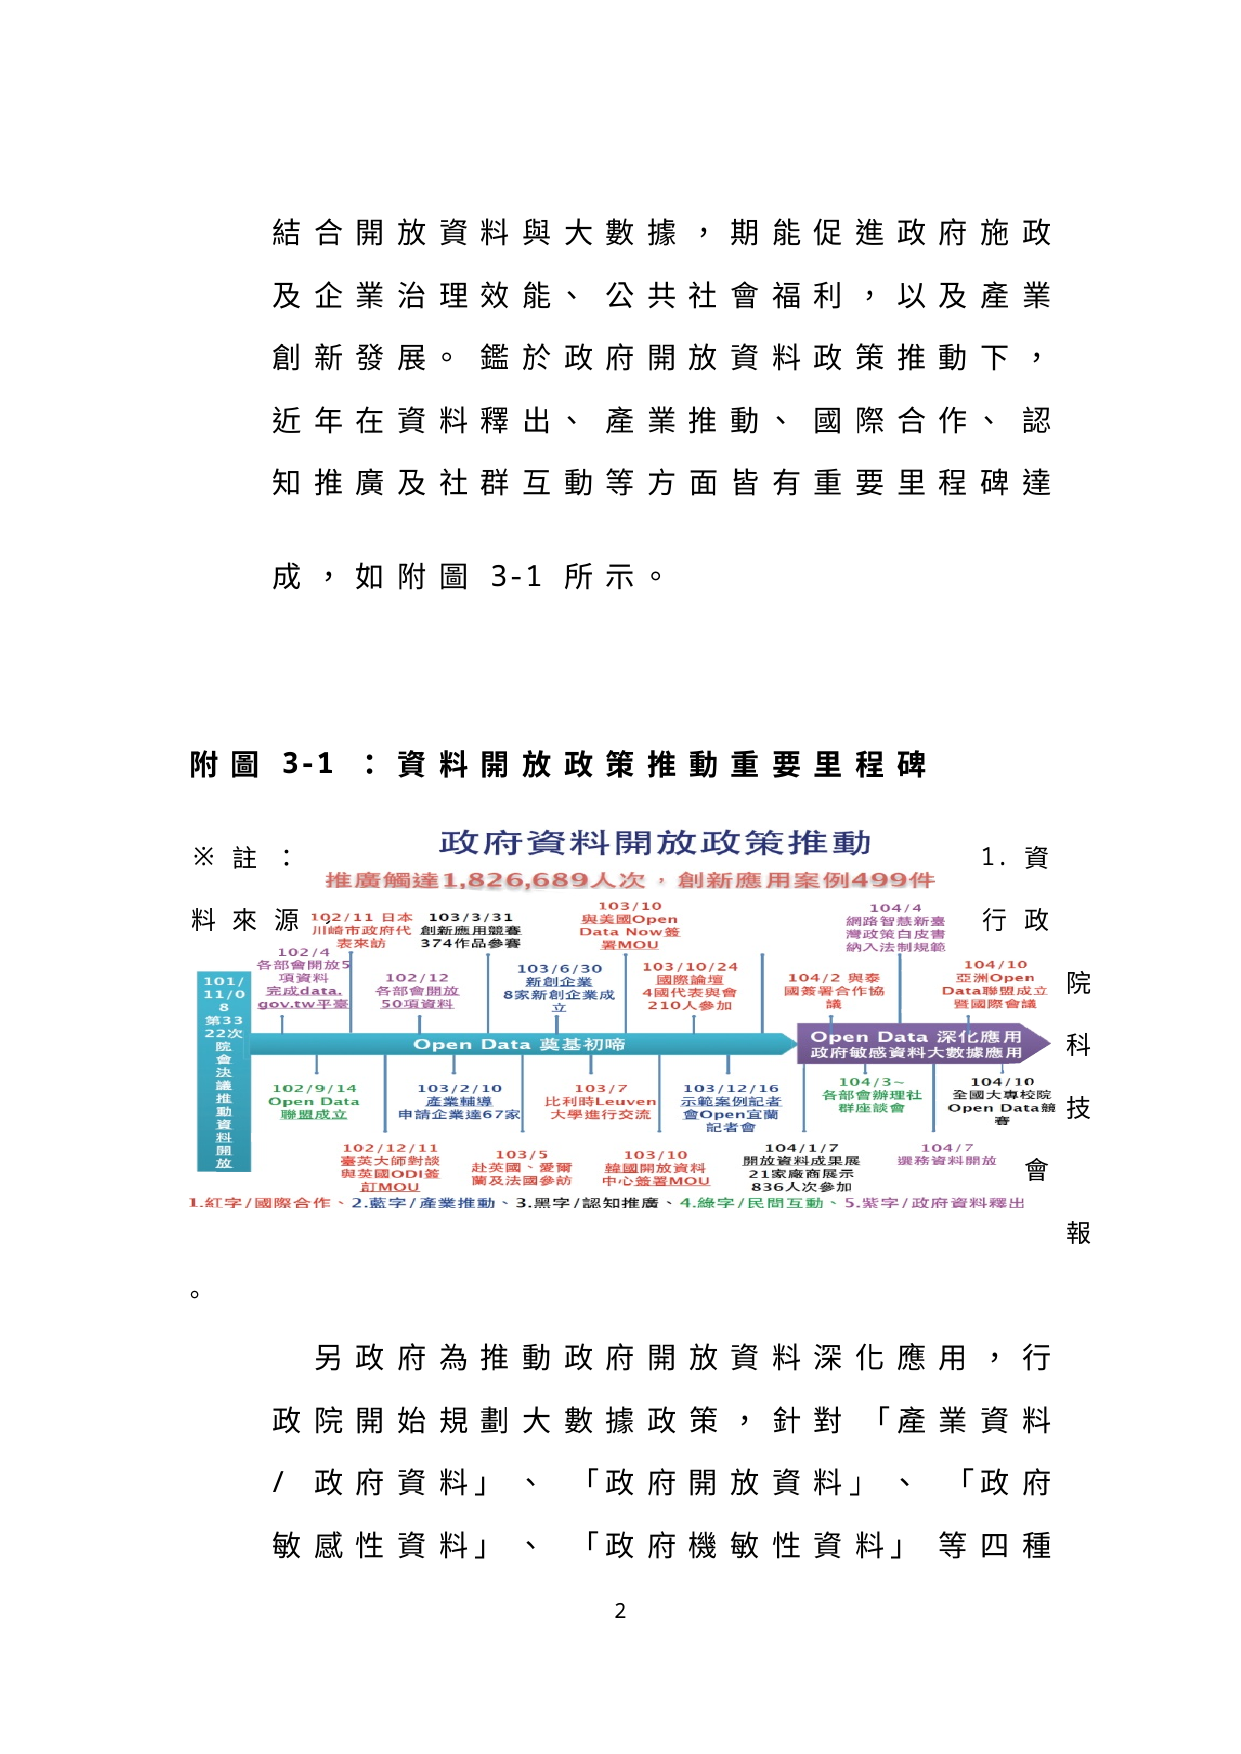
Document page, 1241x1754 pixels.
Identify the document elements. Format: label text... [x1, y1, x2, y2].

text 附圖3-1：資料開放政策推動重要里程碑 [183, 689, 1058, 814]
text ※註：1.資料來源，行政院科技會報。 [183, 814, 1058, 1314]
text 另政府為推動政府開放資料深化應用，行政院開始規劃大數據政策，針對「產業資料/ 政府資料」、「政府開放資料」、「政府敏感性資料」、「政府機敏性資料」等四種 [242, 1314, 1058, 1564]
text 在開放資料推動工作逐漸邁入穩定階段後，政府也進一步思考如何從政府資料應用擴展到產業資料創新應用，而推動大數據即是促進政府、產業資料分析應用之關鍵，藉由政府資料、產業資料之混合分析與應用，交互結合開放資料與大數據，期能促進政府施政及企業治理效能、公共社會福利，以及產業創新發展。鑑於政府開放資料政策推動下，近年在資料釋出、產業推動、國際合作、認知推廣及社群互動等方面皆有重要里程碑達成，如附圖3-1所示。 [242, 189, 1058, 627]
